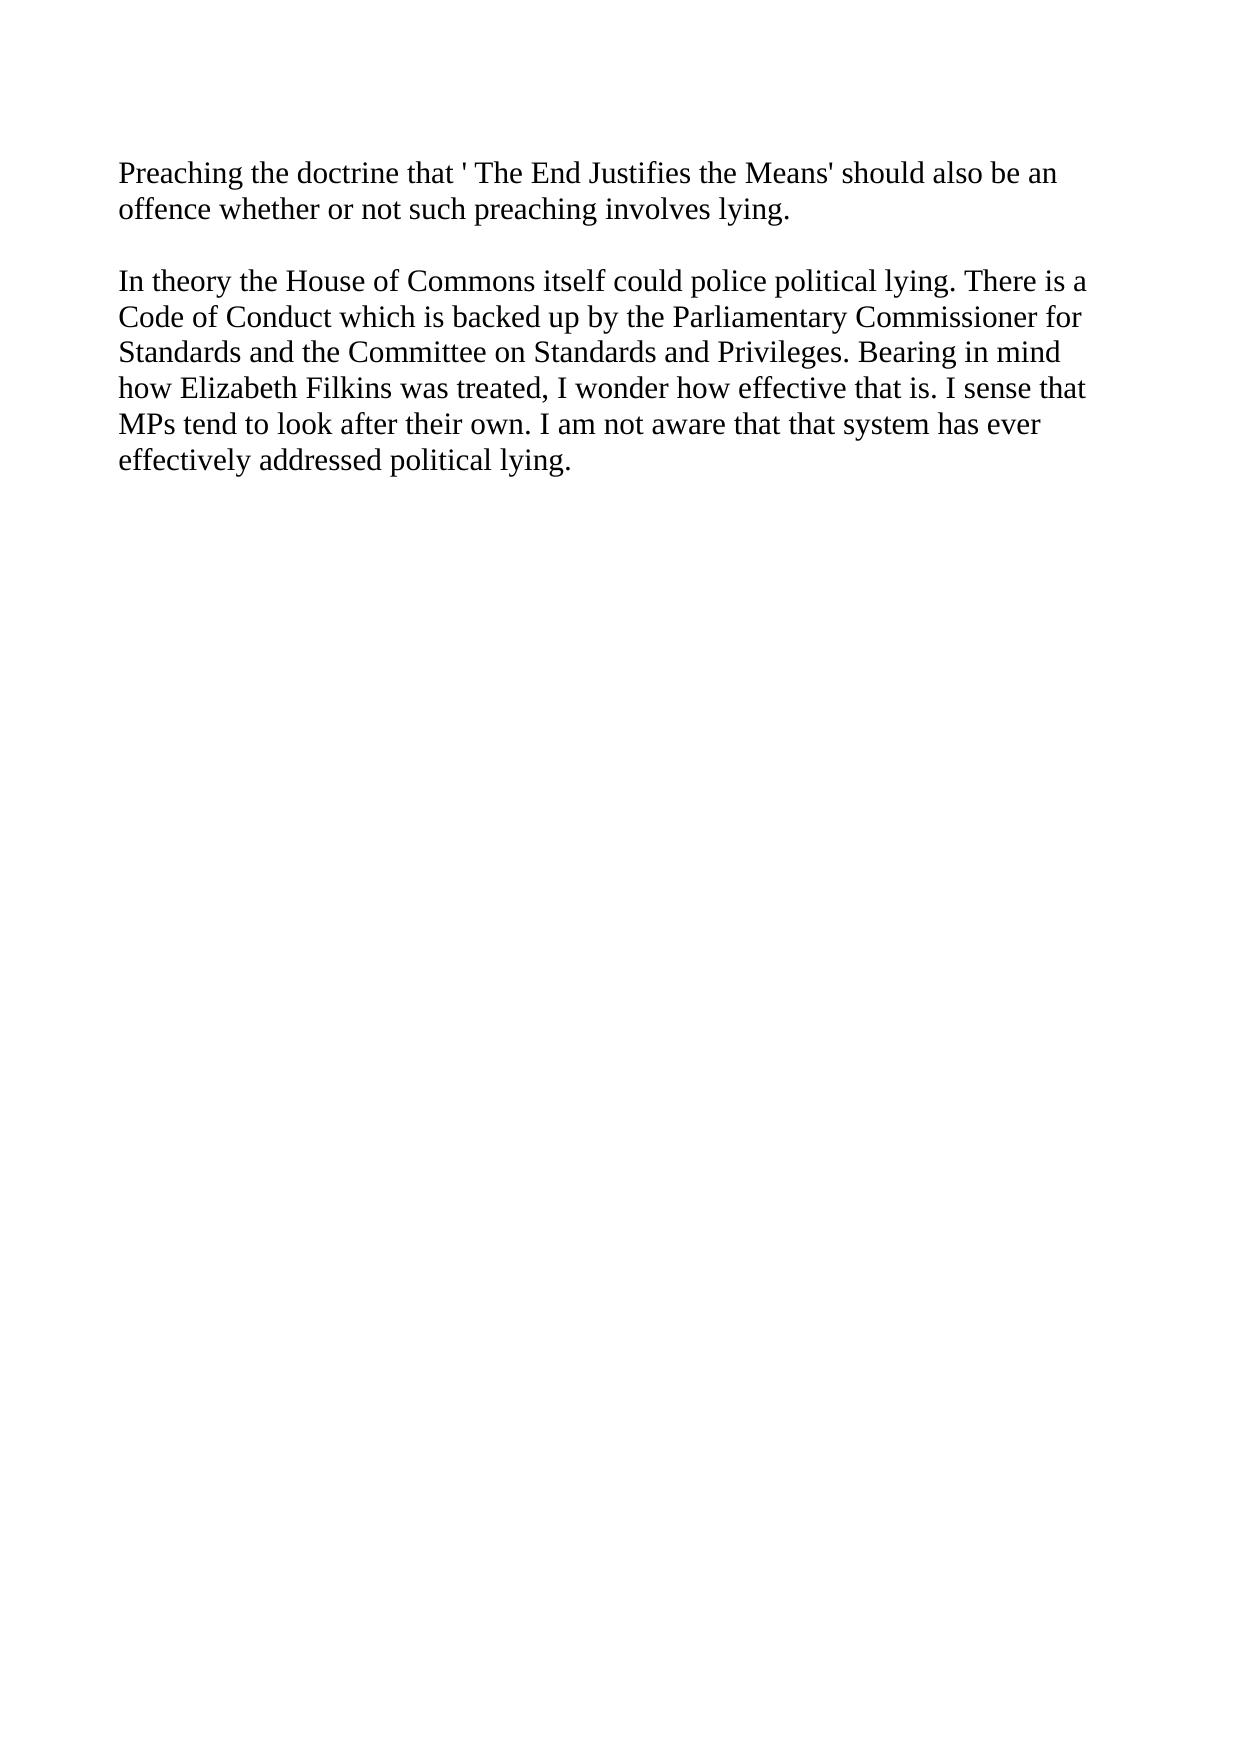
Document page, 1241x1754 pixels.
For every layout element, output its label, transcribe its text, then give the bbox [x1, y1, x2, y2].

text Preaching the doctrine that ' The End Justifies the Means' should also be an offence whether or not such preaching involves lying. [118, 154, 1122, 226]
text In theory the House of Commons itself could police political lying. There is a Code of Conduct which is backed up by the Parliamentary Commissioner for Standards and the Committee on Standards and Privileges. Bearing in mind how Elizabeth Filkins was treated, I wonder how effective that is. I sense that MPs tend to look after their own. I am not aware that that system has ever effectively addressed political lying. [118, 262, 1122, 477]
